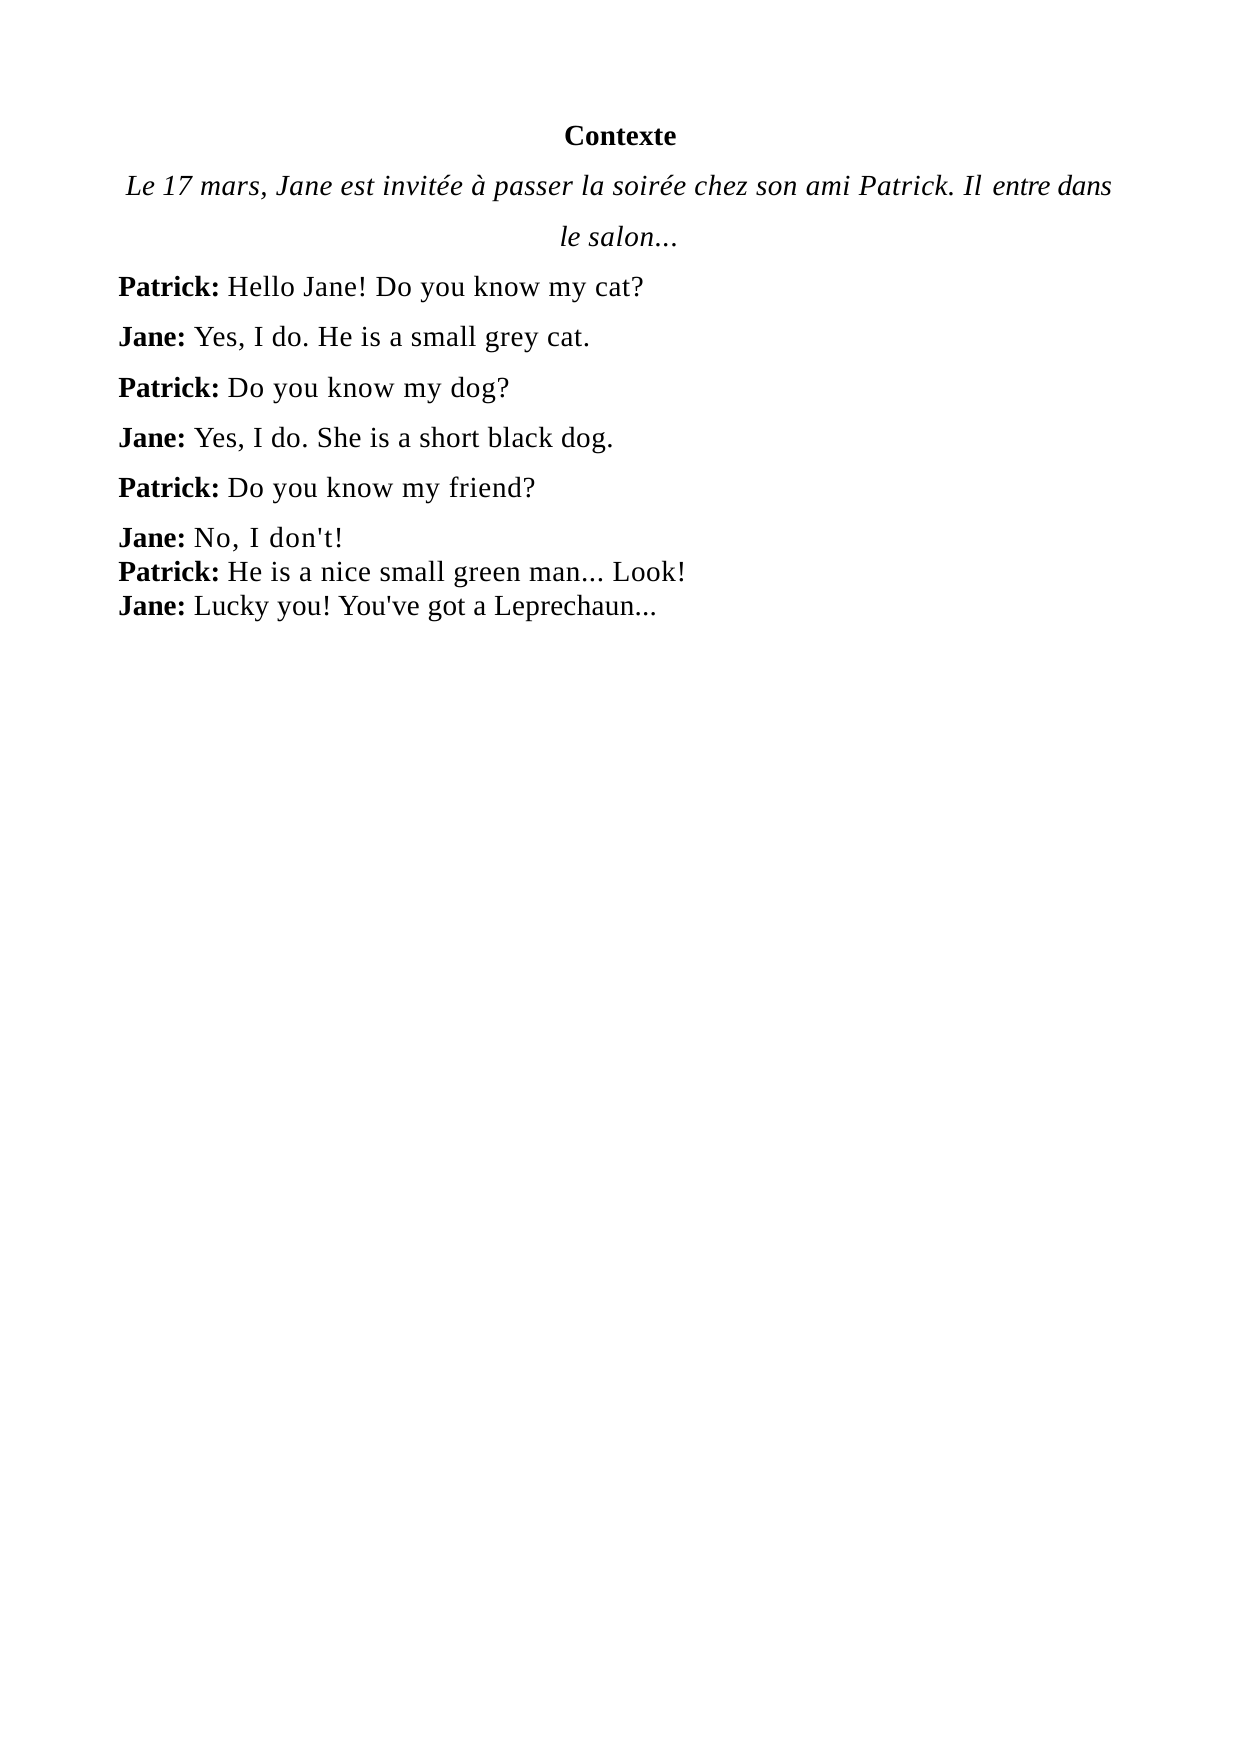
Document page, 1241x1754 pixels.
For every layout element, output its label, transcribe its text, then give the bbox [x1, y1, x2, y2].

text Patrick: He is a nice small green man... Look! [118, 554, 1122, 588]
text Patrick: Do you know my friend? [118, 470, 1122, 504]
text Contexte [118, 118, 1122, 152]
text Jane: Yes, I do. He is a small grey cat. [118, 319, 1122, 353]
text Le 17 mars, Jane est invitée à passer la soirée chez son ami Patrick. Il entre dans le salon... [118, 168, 1122, 252]
text Jane: Yes, I do. She is a short black dog. [118, 420, 1122, 453]
text Jane: No, I don't! [118, 521, 1122, 554]
text Patrick: Hello Jane! Do you know my cat? [118, 269, 1122, 303]
text Jane: Lucky you! You've got a Leprechaun... [118, 588, 1122, 621]
text Patrick: Do you know my dog? [118, 370, 1122, 403]
